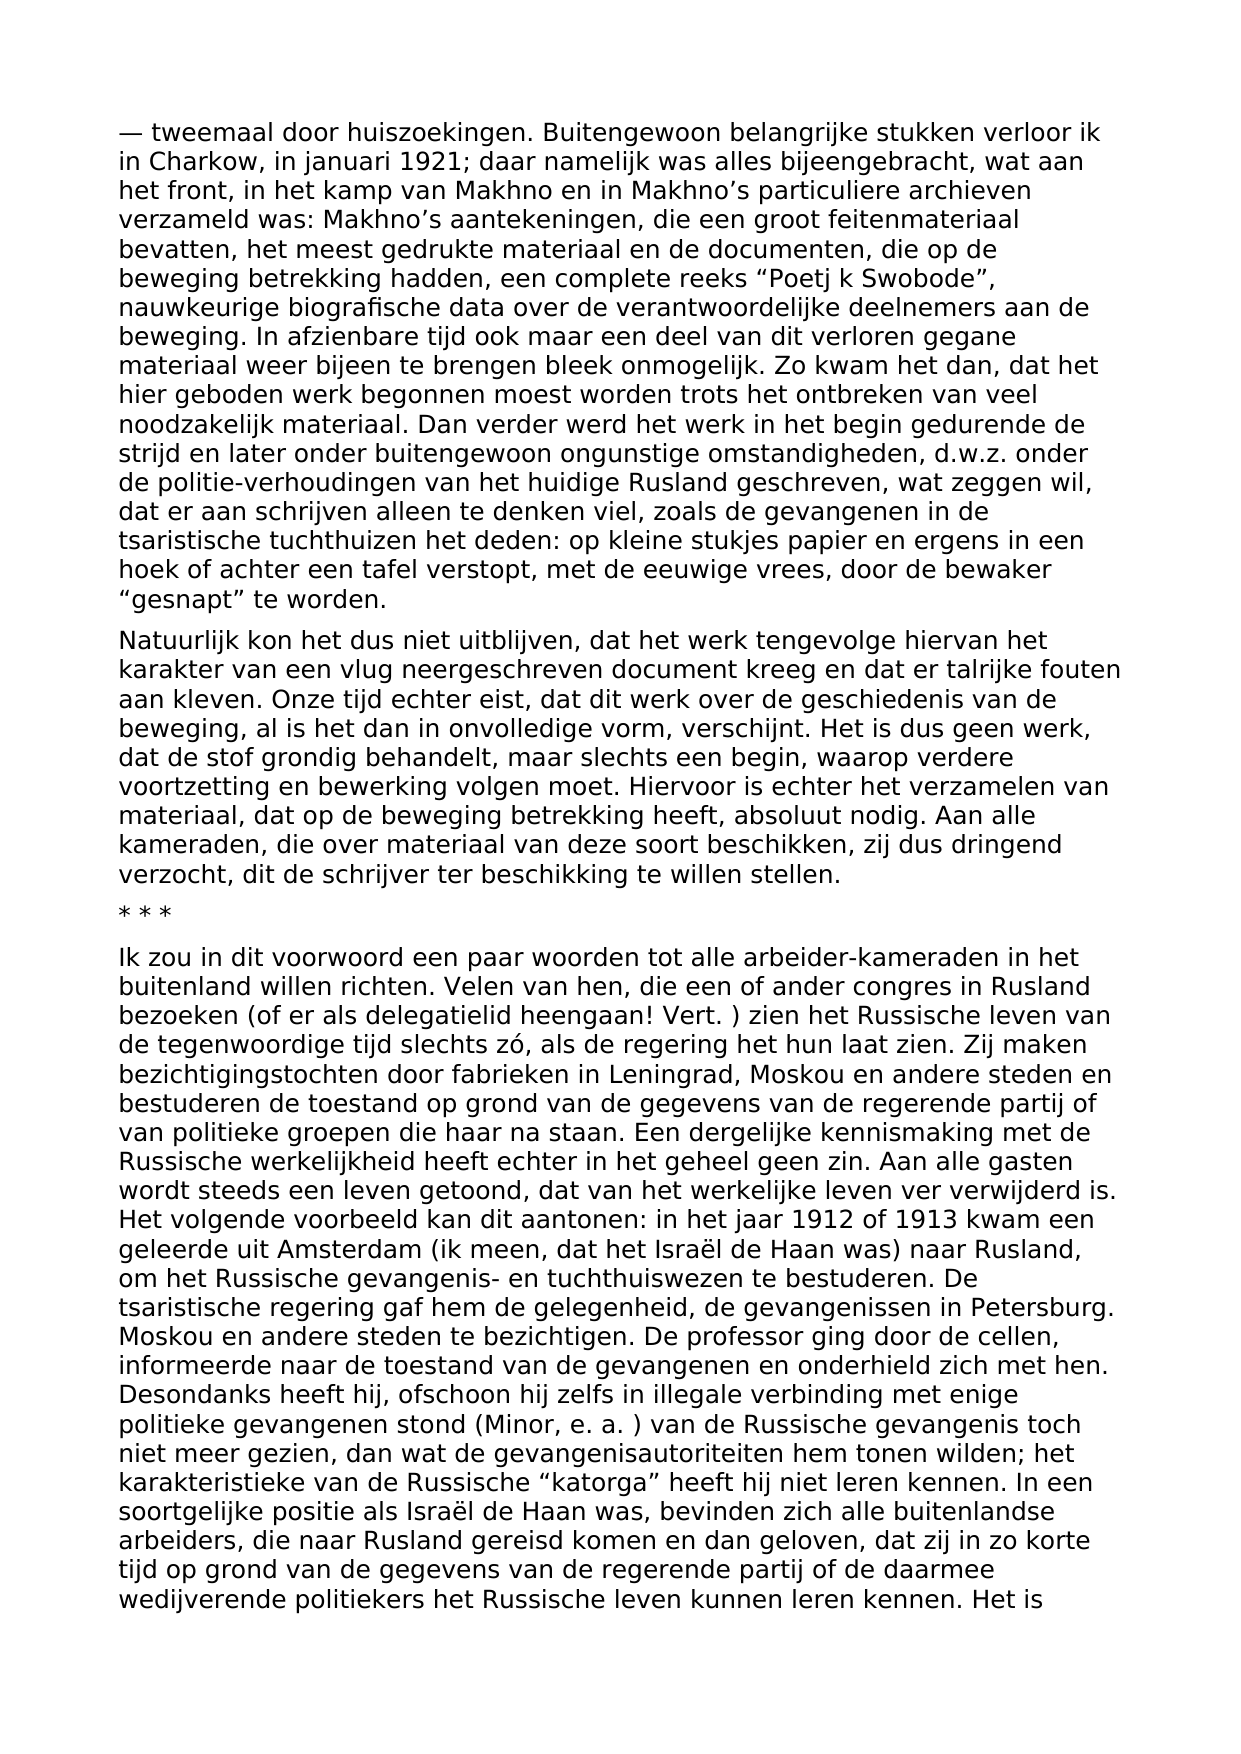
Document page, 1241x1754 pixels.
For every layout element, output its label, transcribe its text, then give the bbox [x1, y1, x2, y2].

text Natuurlijk kon het dus niet uitblijven, dat het werk tengevolge hiervan het karakter van een vlug neergeschreven document kreeg en dat er talrijke fouten aan kleven. Onze tijd echter eist, dat dit werk over de geschiedenis van de beweging, al is het dan in onvolledige vorm, verschijnt. Het is dus geen werk, dat de stof grondig behandelt, maar slechts een begin, waarop verdere voortzetting en bewerking volgen moet. Hiervoor is echter het verzamelen van materiaal, dat op de beweging betrekking heeft, absoluut nodig. Aan alle kameraden, die over materiaal van deze soort beschikken, zij dus dringend verzocht, dit de schrijver ter beschikking te willen stellen. [118, 626, 1122, 889]
text Ik zou in dit voorwoord een paar woorden tot alle arbeider-kameraden in het buitenland willen richten. Velen van hen, die een of ander congres in Rusland bezoeken (of er als delegatielid heengaan! Vert. ) zien het Russische leven van de tegenwoordige tijd slechts zó, als de regering het hun laat zien. Zij maken bezichtigingstochten door fabrieken in Leningrad, Moskou en andere steden en bestuderen de toestand op grond van de gegevens van de regerende partij of van politieke groepen die haar na staan. Een dergelijke kennismaking met de Russische werkelijkheid heeft echter in het geheel geen zin. Aan alle gasten wordt steeds een leven getoond, dat van het werkelijke leven ver verwijderd is. Het volgende voorbeeld kan dit aantonen: in het jaar 1912 of 1913 kwam een geleerde uit Amsterdam (ik meen, dat het Israël de Haan was) naar Rusland, om het Russische gevangenis- en tuchthuiswezen te bestuderen. De tsaristische regering gaf hem de gelegenheid, de gevangenissen in Petersburg. Moskou en andere steden te bezichtigen. De professor ging door de cellen, informeerde naar de toestand van de gevangenen en onderhield zich met hen. Desondanks heeft hij, ofschoon hij zelfs in illegale verbinding met enige politieke gevangenen stond (Minor, e. a. ) van de Russische gevangenis toch niet meer gezien, dan wat de gevangenisautoriteiten hem tonen wilden; het karakteristieke van de Russische “katorga” heeft hij niet leren kennen. In een soortgelijke positie als Israël de Haan was, bevinden zich alle buitenlandse arbeiders, die naar Rusland gereisd komen en dan geloven, dat zij in zo korte tijd op grond van de gegevens van de regerende partij of de daarmee wedijverende politiekers het Russische leven kunnen leren kennen. Het is [118, 943, 1122, 1614]
text * * * [118, 901, 1122, 931]
text — tweemaal door huiszoekingen. Buitengewoon belangrijke stukken verloor ik in Charkow, in januari 1921; daar namelijk was alles bijeengebracht, wat aan het front, in het kamp van Makhno en in Makhno’s particuliere archieven verzameld was: Makhno’s aantekeningen, die een groot feitenmateriaal bevatten, het meest gedrukte materiaal en de documenten, die op de beweging betrekking hadden, een complete reeks “Poetj k Swobode”, nauwkeurige biografische data over de verantwoordelijke deelnemers aan de beweging. In afzienbare tijd ook maar een deel van dit verloren gegane materiaal weer bijeen te brengen bleek onmogelijk. Zo kwam het dan, dat het hier geboden werk begonnen moest worden trots het ontbreken van veel noodzakelijk materiaal. Dan verder werd het werk in het begin gedurende de strijd en later onder buitengewoon ongunstige omstandigheden, d.w.z. onder de politie-verhoudingen van het huidige Rusland geschreven, wat zeggen wil, dat er aan schrijven alleen te denken viel, zoals de gevangenen in de tsaristische tuchthuizen het deden: op kleine stukjes papier en ergens in een hoek of achter een tafel verstopt, met de eeuwige vrees, door de bewaker “gesnapt” te worden. [118, 118, 1122, 614]
